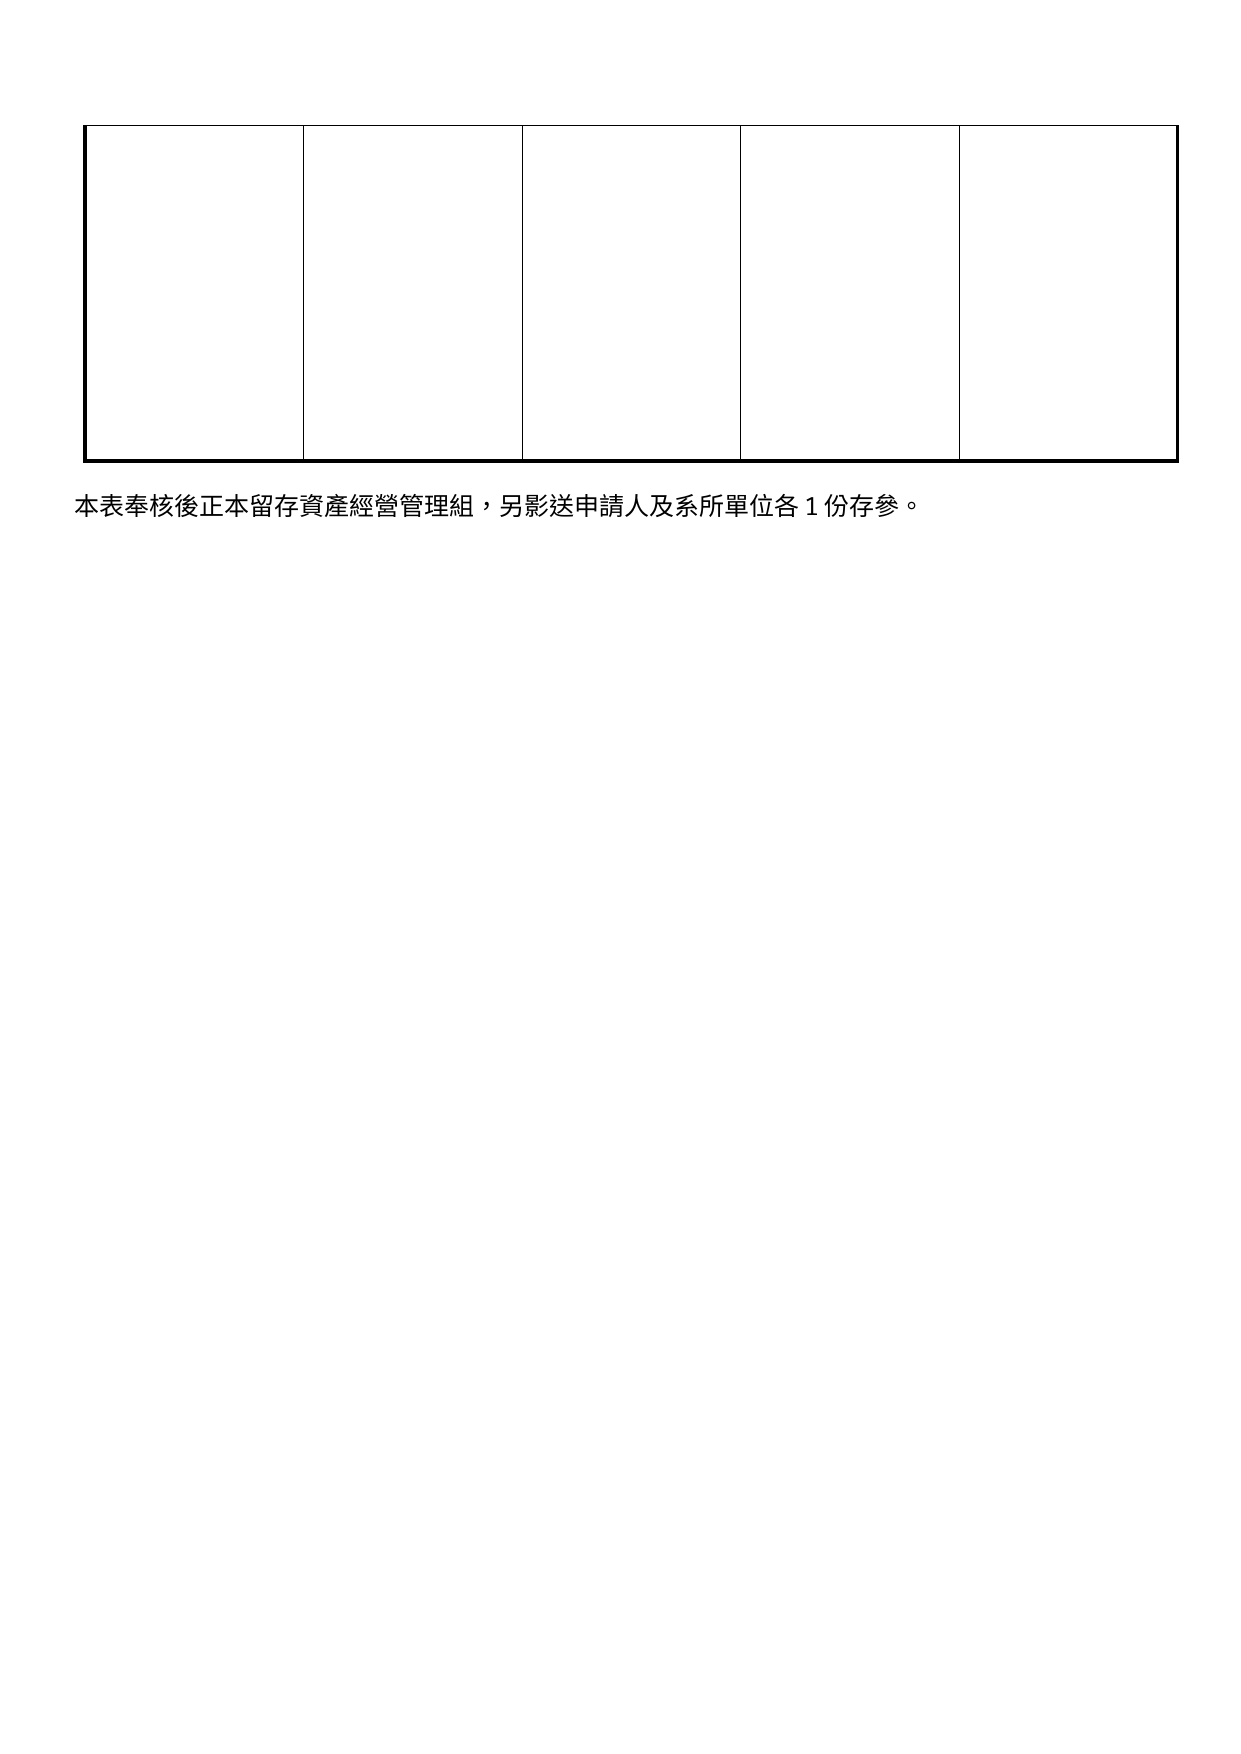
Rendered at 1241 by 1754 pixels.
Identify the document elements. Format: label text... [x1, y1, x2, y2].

table_cell [87, 126, 303, 459]
table_cell [304, 126, 522, 459]
table_cell [523, 126, 740, 459]
text 本表奉核後正本留存資產經營管理組，另影送申請人及系所單位各1份存參。 [74, 462, 1122, 525]
table_cell [741, 126, 959, 459]
table_cell [960, 126, 1176, 459]
